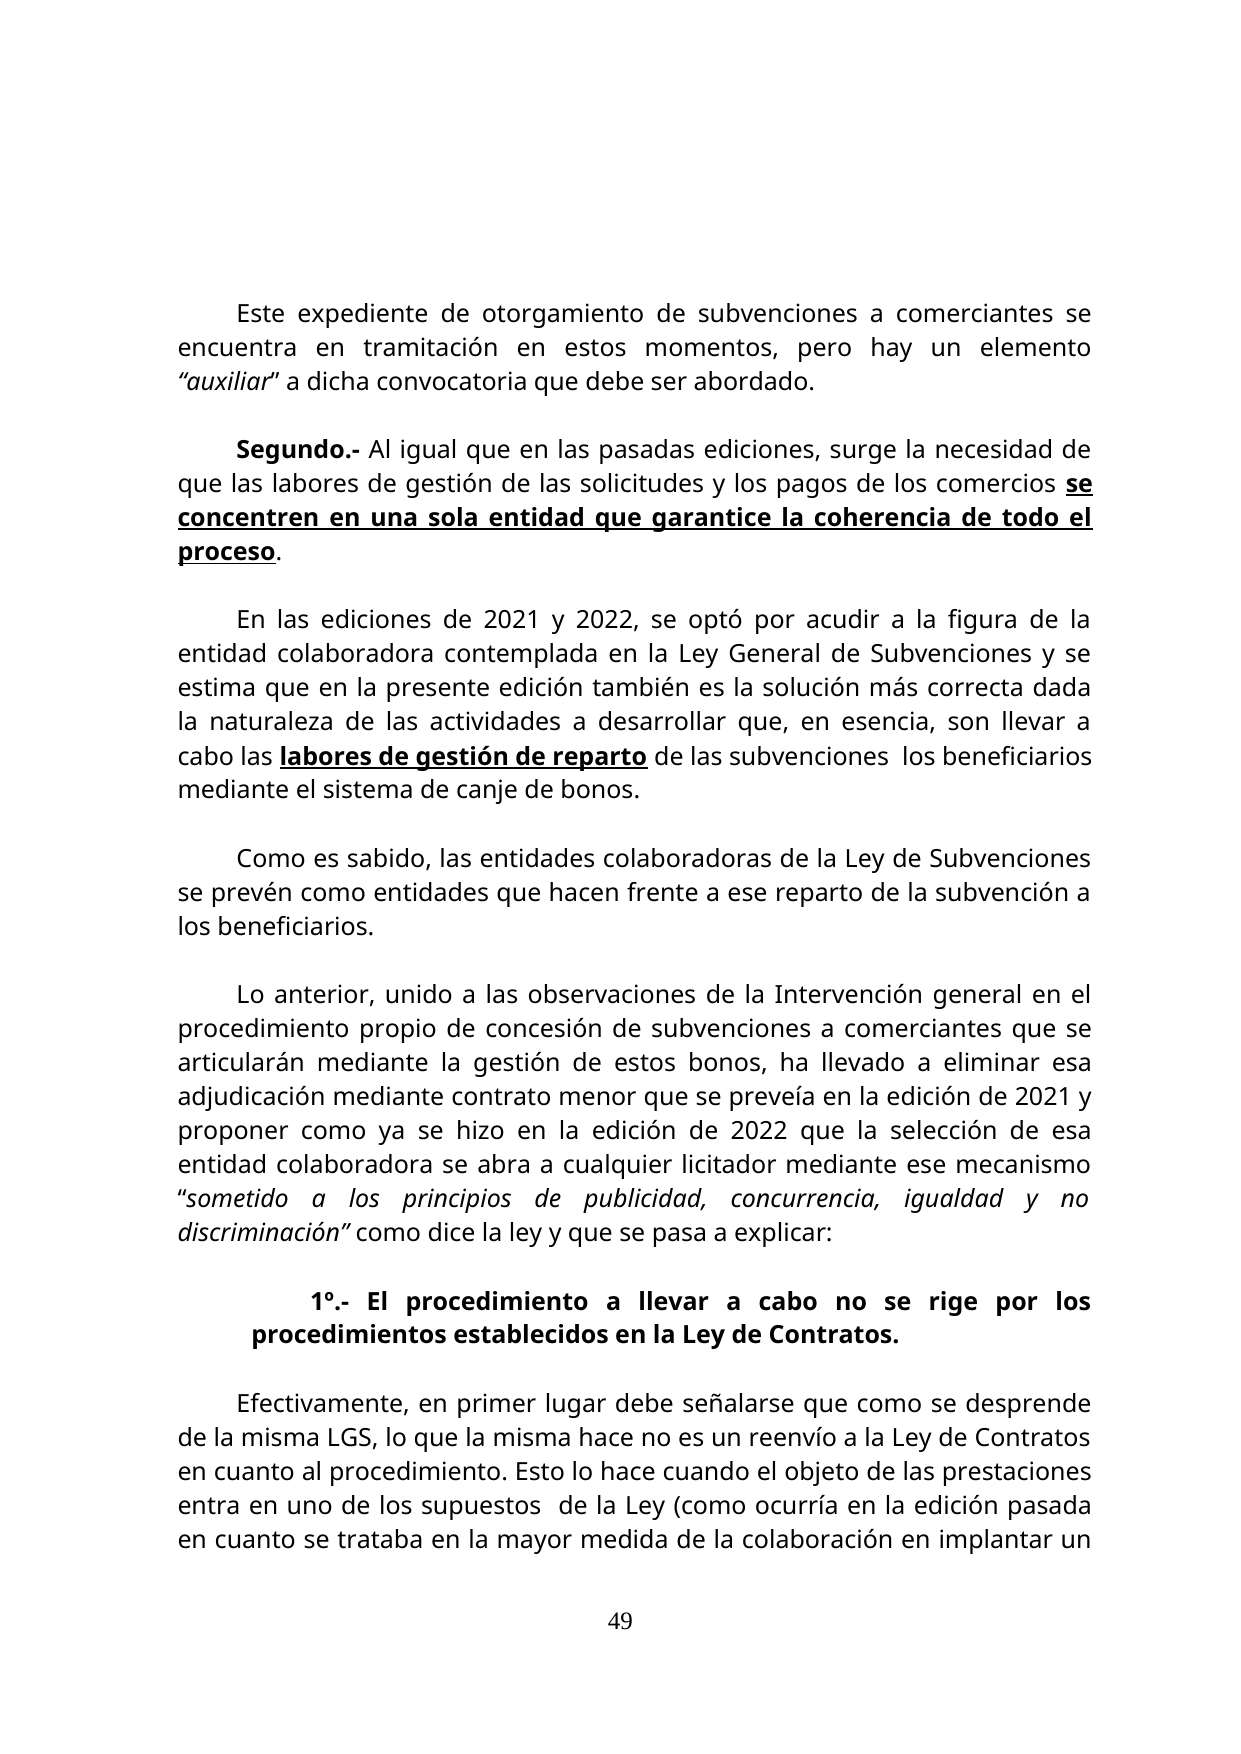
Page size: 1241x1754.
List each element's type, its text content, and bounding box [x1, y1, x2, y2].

text 1º.- El procedimiento a llevar a cabo no se rige por los procedimientos establecidos en la Ley de Contratos. [251, 1283, 1093, 1351]
text proceso. [177, 529, 1093, 568]
text Como es sabido, las entidades colaboradoras de la Ley de Subvenciones se prevén como entidades que hacen frente a ese reparto de la subvención a los beneficiarios. [177, 840, 1093, 942]
text Efectivamente, en primer lugar debe señalarse que como se desprende de la misma LGS, lo que la misma hace no es un reenvío a la Ley de Contratos en cuanto al procedimiento. Esto lo hace cuando el objeto de las prestaciones entra en uno de los supuestos de la Ley (como ocurría en la edición pasada en cuanto se trataba en la mayor medida de la colaboración en implantar un [177, 1385, 1093, 1556]
text En las ediciones de 2021 y 2022, se optó por acudir a la figura de la entidad colaboradora contemplada en la Ley General de Subvenciones y se estima que en la presente edición también es la solución más correcta dada la naturaleza de las actividades a desarrollar que, en esencia, son llevar a cabo las labores de gestión de reparto de las subvenciones los beneficiarios mediante el sistema de canje de bonos. [177, 602, 1093, 806]
text Lo anterior, unido a las observaciones de la Intervención general en el procedimiento propio de concesión de subvenciones a comerciantes que se articularán mediante la gestión de estos bonos, ha llevado a eliminar esa adjudicación mediante contrato menor que se preveía en la edición de 2021 y proponer como ya se hizo en la edición de 2022 que la selección de esa entidad colaboradora se abra a cualquier licitador mediante ese mecanismo “sometido a los principios de publicidad, concurrencia, igualdad y no discriminación” como dice la ley y que se pasa a explicar: [177, 977, 1093, 1249]
text Segundo.- Al igual que en las pasadas ediciones, surge la necesidad de que las labores de gestión de las solicitudes y los pagos de los comercios se concentren en una sola entidad que garantice la coherencia de todo el [177, 432, 1093, 528]
text Este expediente de otorgamiento de subvenciones a comerciantes se encuentra en tramitación en estos momentos, pero hay un elemento “auxiliar” a dicha convocatoria que debe ser abordado. [177, 295, 1093, 397]
